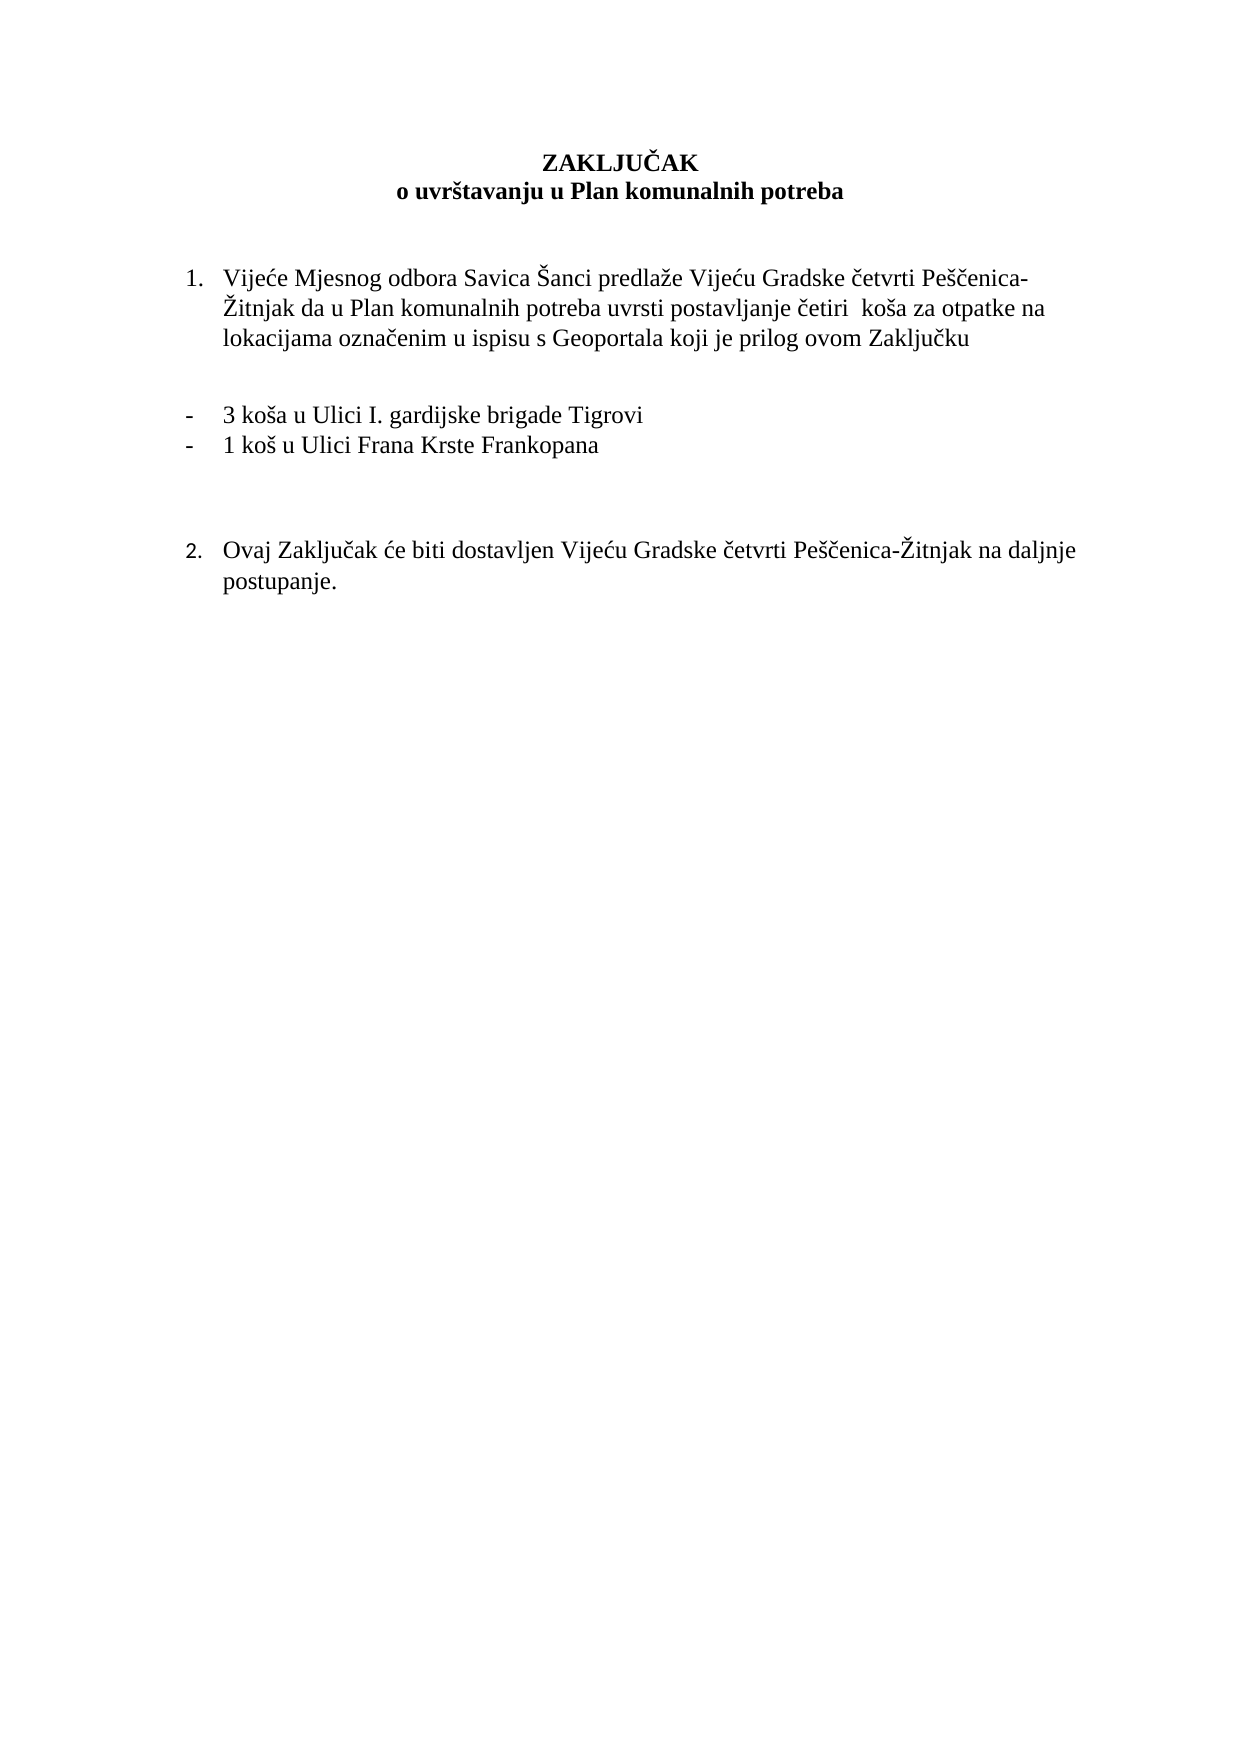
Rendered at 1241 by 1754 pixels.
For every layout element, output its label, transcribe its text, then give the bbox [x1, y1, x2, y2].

list Vijeće Mjesnog odbora Savica Šanci predlaže Vijeću Gradske četvrti Peščenica-Žitnjak da u Plan komunalnih potreba uvrsti postavljanje četiri koša za otpatke na lokacijama označenim u ispisu s Geoportala koji je prilog ovom Zaključku [185, 263, 1093, 352]
text ZAKLJUČAK [148, 148, 1093, 176]
list 1 koš u Ulici Frana Krste Frankopana [185, 430, 1093, 458]
list 3 koša u Ulici I. gardijske brigade Tigrovi [185, 400, 1093, 428]
text o uvrštavanju u Plan komunalnih potreba [148, 176, 1093, 205]
list Ovaj Zaključak će biti dostavljen Vijeću Gradske četvrti Peščenica-Žitnjak na daljnje postupanje. [185, 535, 1093, 594]
